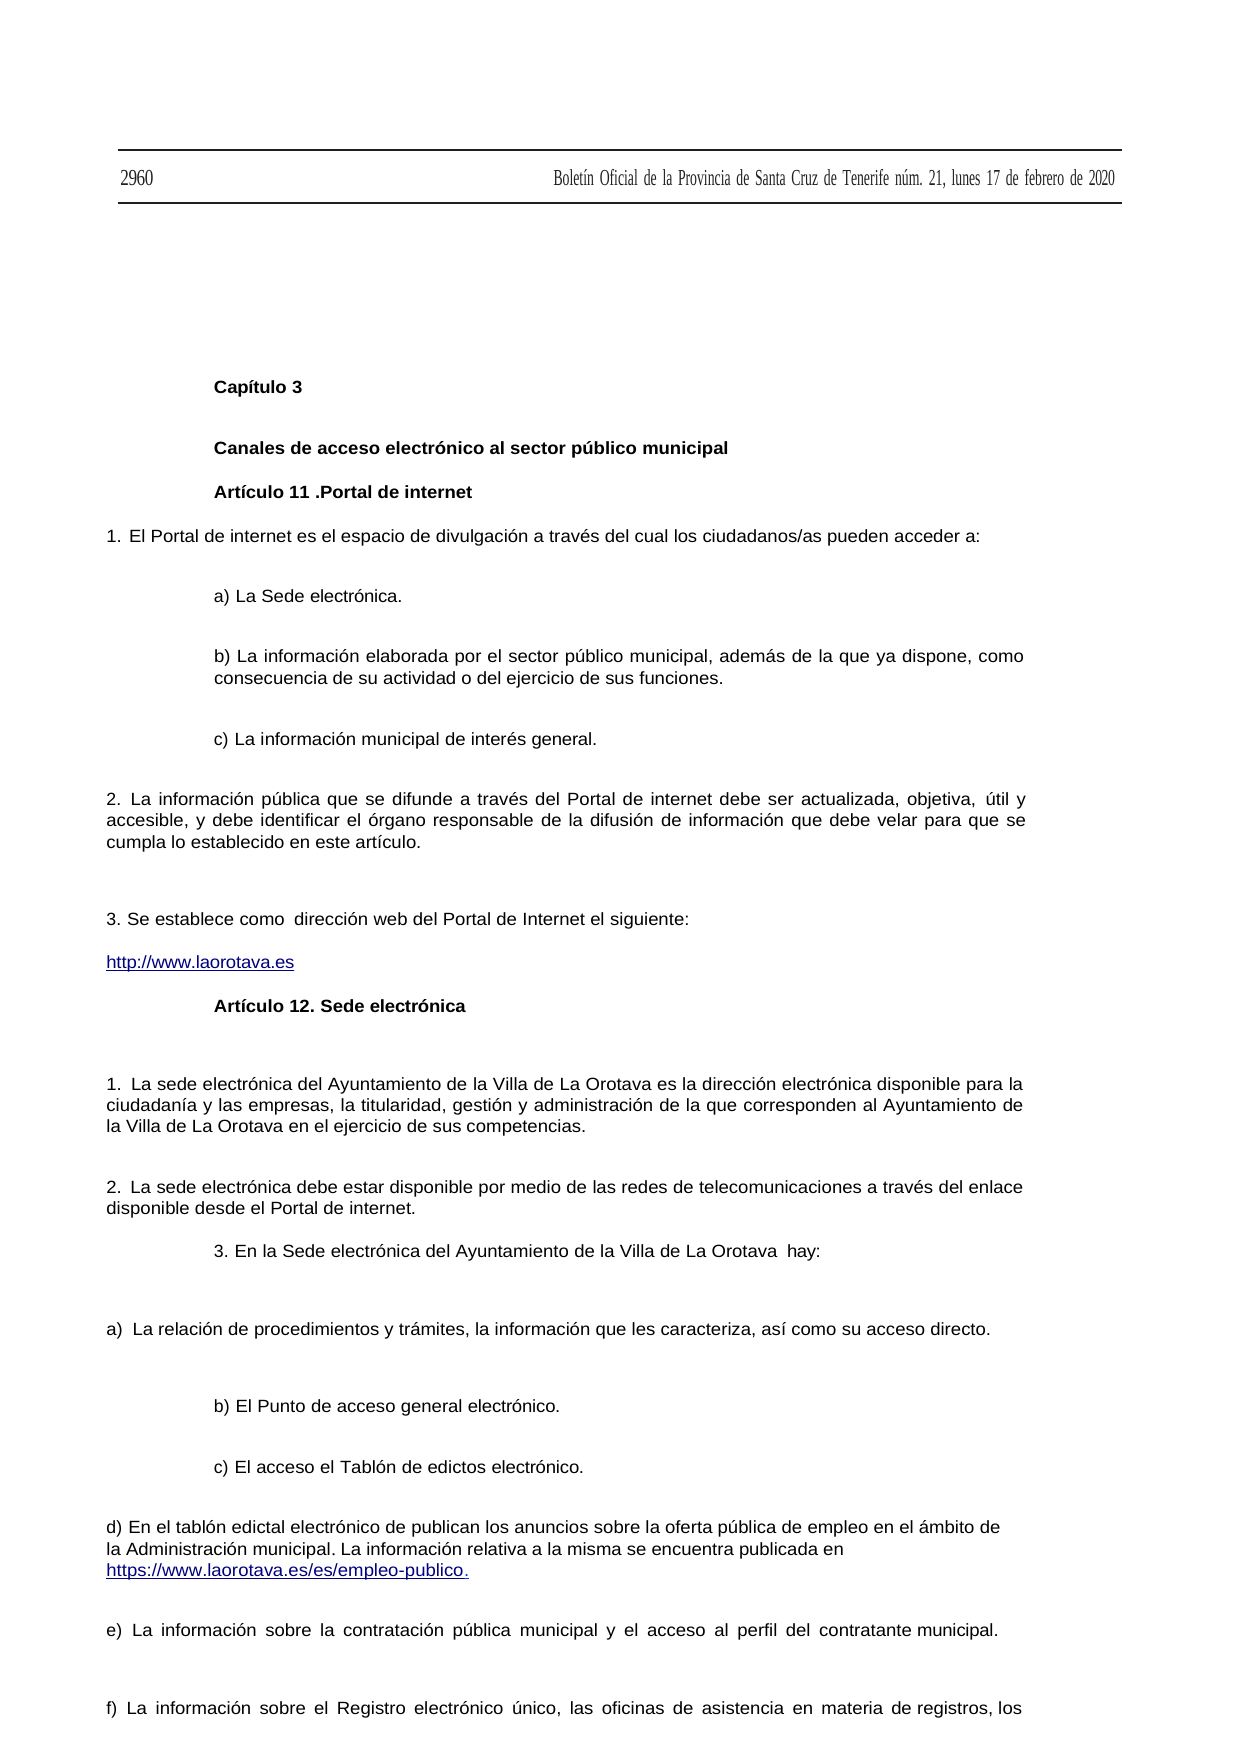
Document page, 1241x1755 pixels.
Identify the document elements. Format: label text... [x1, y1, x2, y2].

list La Sede electrónica. [214, 586, 1134, 606]
subtitle Capítulo 3 [214, 377, 1134, 397]
list En la Sede electrónica del Ayuntamiento de la Villa de La Orotava hay: [214, 1241, 1134, 1262]
list La información sobre la contratación pública municipal y el acceso al perfil del contratante municipal. [106, 1620, 1025, 1641]
list Se establece como dirección web del Portal de Internet el siguiente: http://www.laorotava.es [106, 908, 797, 973]
list La sede electrónica debe estar disponible por medio de las redes de telecomunicaciones a través del enlace disponible desde el Portal de internet. [106, 1177, 1025, 1218]
list La información municipal de interés general. [214, 728, 1134, 749]
list El acceso el Tablón de edictos electrónico. [214, 1456, 1134, 1477]
list La sede electrónica del Ayuntamiento de la Villa de La Orotava es la dirección electrónica disponible para la ciudadanía y las empresas, la titularidad, gestión y administración de la que corresponden al Ayuntamiento de la Villa de La Orotava en el ejercicio de sus competencias. [106, 1073, 1026, 1137]
subtitle Artículo 12. Sede electrónica [214, 996, 1134, 1017]
list La información sobre el Registro electrónico único, las oficinas de asistencia en materia de registros, los [106, 1697, 1026, 1718]
text Canales de acceso electrónico al sector público municipal Artículo 11 .Portal de internet [214, 438, 755, 502]
list El Portal de internet es el espacio de divulgación a través del cual los ciudadanos/as pueden acceder a: [106, 525, 1026, 546]
list El Punto de acceso general electrónico. [214, 1396, 1134, 1416]
list En el tablón edictal electrónico de publican los anuncios sobre la oferta pública de empleo en el ámbito de la Administración municipal. La información relativa a la misma se encuentra publicada en https://www.laorotava.es/es/empleo-publico. [106, 1517, 1019, 1580]
list La relación de procedimientos y trámites, la información que les caracteriza, así como su acceso directo. [106, 1318, 1025, 1339]
list La información elaborada por el sector público municipal, además de la que ya dispone, como consecuencia de su actividad o del ejercicio de sus funciones. [214, 646, 1025, 688]
list La información pública que se difunde a través del Portal de internet debe ser actualizada, objetiva, útil y accesible, y debe identificar el órgano responsable de la difusión de información que debe velar para que se cumpla lo establecido en este artículo. [106, 789, 1026, 852]
